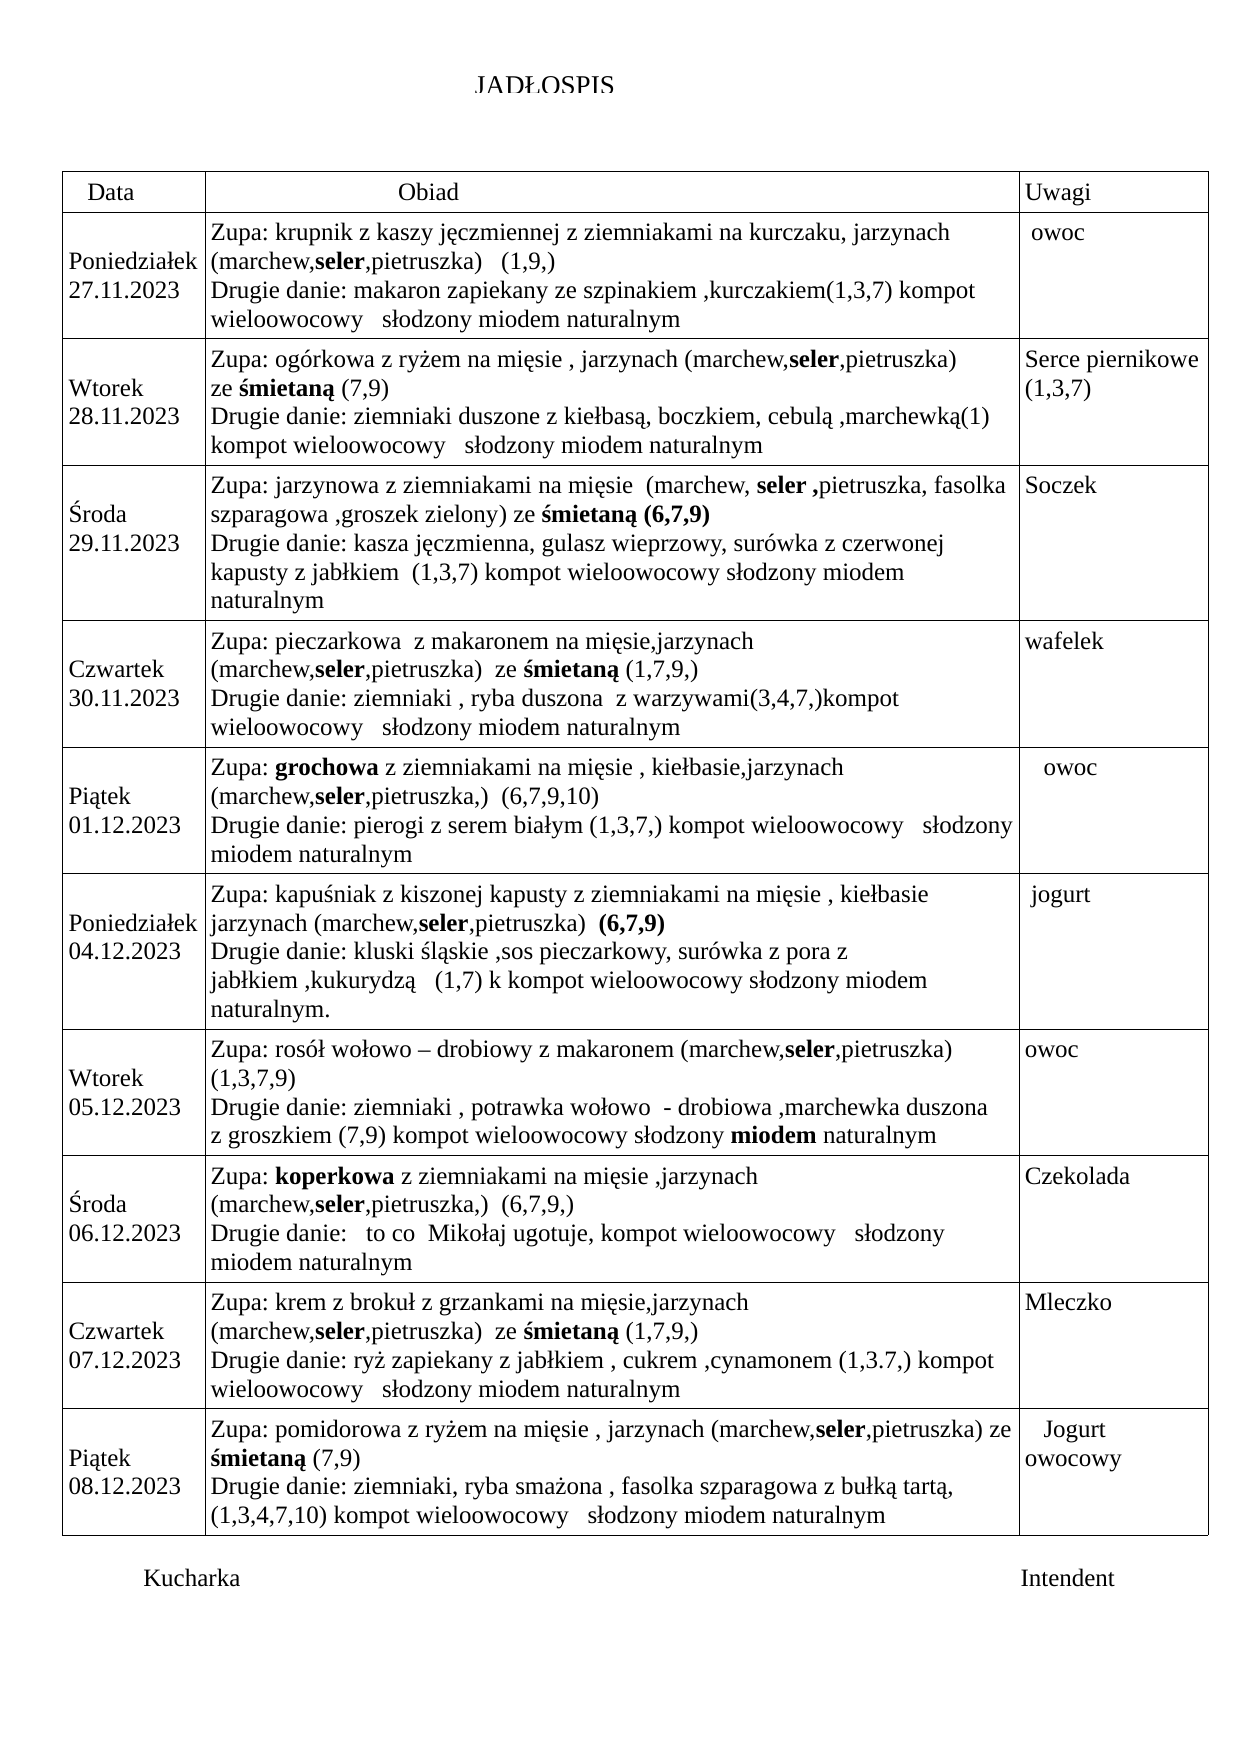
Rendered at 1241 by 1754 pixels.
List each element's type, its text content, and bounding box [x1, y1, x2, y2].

table_cell Zupa: jarzynowa z ziemniakami na mięsie (marchew, seler ,pietruszka, fasolka szparagowa ,groszek zielony) ze śmietaną (6,7,9) Drugie danie: kasza jęczmienna, gulasz wieprzowy, surówka z czerwonej kapusty z jabłkiem (1,3,7) kompot wieloowocowy słodzony miodem naturalnym [206, 466, 1019, 620]
table_cell Środa 29.11.2023 [63, 466, 205, 620]
table_cell Mleczko [1020, 1283, 1208, 1408]
table_cell jogurt [1020, 874, 1208, 1028]
table_cell Wtorek 28.11.2023 [63, 339, 205, 465]
table_cell owoc [1020, 748, 1208, 873]
table_cell Zupa: pieczarkowa z makaronem na mięsie,jarzynach (marchew,seler,pietruszka) ze śmietaną (1,7,9,) Drugie danie: ziemniaki , ryba duszona z warzywami(3,4,7,)kompot wieloowocowy słodzony miodem naturalnym [206, 621, 1019, 747]
table_cell Zupa: koperkowa z ziemniakami na mięsie ,jarzynach (marchew,seler,pietruszka,) (6,7,9,) Drugie danie: to co Mikołaj ugotuje, kompot wieloowocowy słodzony miodem naturalnym [206, 1156, 1019, 1282]
table_cell Zupa: pomidorowa z ryżem na mięsie , jarzynach (marchew,seler,pietruszka) ze śmietaną (7,9) Drugie danie: ziemniaki, ryba smażona , fasolka szparagowa z bułką tartą, (1,3,4,7,10) kompot wieloowocowy słodzony miodem naturalnym [206, 1409, 1019, 1535]
table_header Data [63, 172, 205, 212]
table_cell Zupa: rosół wołowo – drobiowy z makaronem (marchew,seler,pietruszka) (1,3,7,9) Drugie danie: ziemniaki , potrawka wołowo - drobiowa ,marchewka duszona z groszkiem (7,9) kompot wieloowocowy słodzony miodem naturalnym [206, 1030, 1019, 1155]
table_cell Poniedziałek 04.12.2023 [63, 874, 205, 1028]
table_cell Czwartek 07.12.2023 [63, 1283, 205, 1408]
table_cell owoc [1020, 1030, 1208, 1155]
table_cell Zupa: krupnik z kaszy jęczmiennej z ziemniakami na kurczaku, jarzynach (marchew,seler,pietruszka) (1,9,) Drugie danie: makaron zapiekany ze szpinakiem ,kurczakiem(1,3,7) kompot wieloowocowy słodzony miodem naturalnym [206, 213, 1019, 338]
table_cell Poniedziałek 27.11.2023 [63, 213, 205, 338]
table_cell Soczek [1020, 466, 1208, 620]
table_cell Zupa: grochowa z ziemniakami na mięsie , kiełbasie,jarzynach (marchew,seler,pietruszka,) (6,7,9,10) Drugie danie: pierogi z serem białym (1,3,7,) kompot wieloowocowy słodzony miodem naturalnym [206, 748, 1019, 873]
table_cell Zupa: kapuśniak z kiszonej kapusty z ziemniakami na mięsie , kiełbasie jarzynach (marchew,seler,pietruszka) (6,7,9) Drugie danie: kluski śląskie ,sos pieczarkowy, surówka z pora z jabłkiem ,kukurydzą (1,7) k kompot wieloowocowy słodzony miodem naturalnym. [206, 874, 1019, 1028]
table_cell Środa 06.12.2023 [63, 1156, 205, 1282]
table_cell owoc [1020, 213, 1208, 338]
table_header Obiad [206, 172, 1019, 212]
table_cell Zupa: ogórkowa z ryżem na mięsie , jarzynach (marchew,seler,pietruszka) ze śmietaną (7,9) Drugie danie: ziemniaki duszone z kiełbasą, boczkiem, cebulą ,marchewką(1) kompot wieloowocowy słodzony miodem naturalnym [206, 339, 1019, 465]
table_cell Czwartek 30.11.2023 [63, 621, 205, 747]
text Kucharka Intendent [118, 1563, 1122, 1621]
table_cell Piątek 08.12.2023 [63, 1409, 205, 1535]
table_cell Zupa: krem z brokuł z grzankami na mięsie,jarzynach (marchew,seler,pietruszka) ze śmietaną (1,7,9,) Drugie danie: ryż zapiekany z jabłkiem , cukrem ,cynamonem (1,3.7,) kompot wieloowocowy słodzony miodem naturalnym [206, 1283, 1019, 1408]
table_cell Jogurt owocowy [1020, 1409, 1208, 1535]
table_cell Piątek 01.12.2023 [63, 748, 205, 873]
table_cell Wtorek 05.12.2023 [63, 1030, 205, 1155]
table_cell Serce piernikowe (1,3,7) [1020, 339, 1208, 465]
table_header Uwagi [1020, 172, 1208, 212]
table_cell Czekolada [1020, 1156, 1208, 1282]
table_cell wafelek [1020, 621, 1208, 747]
